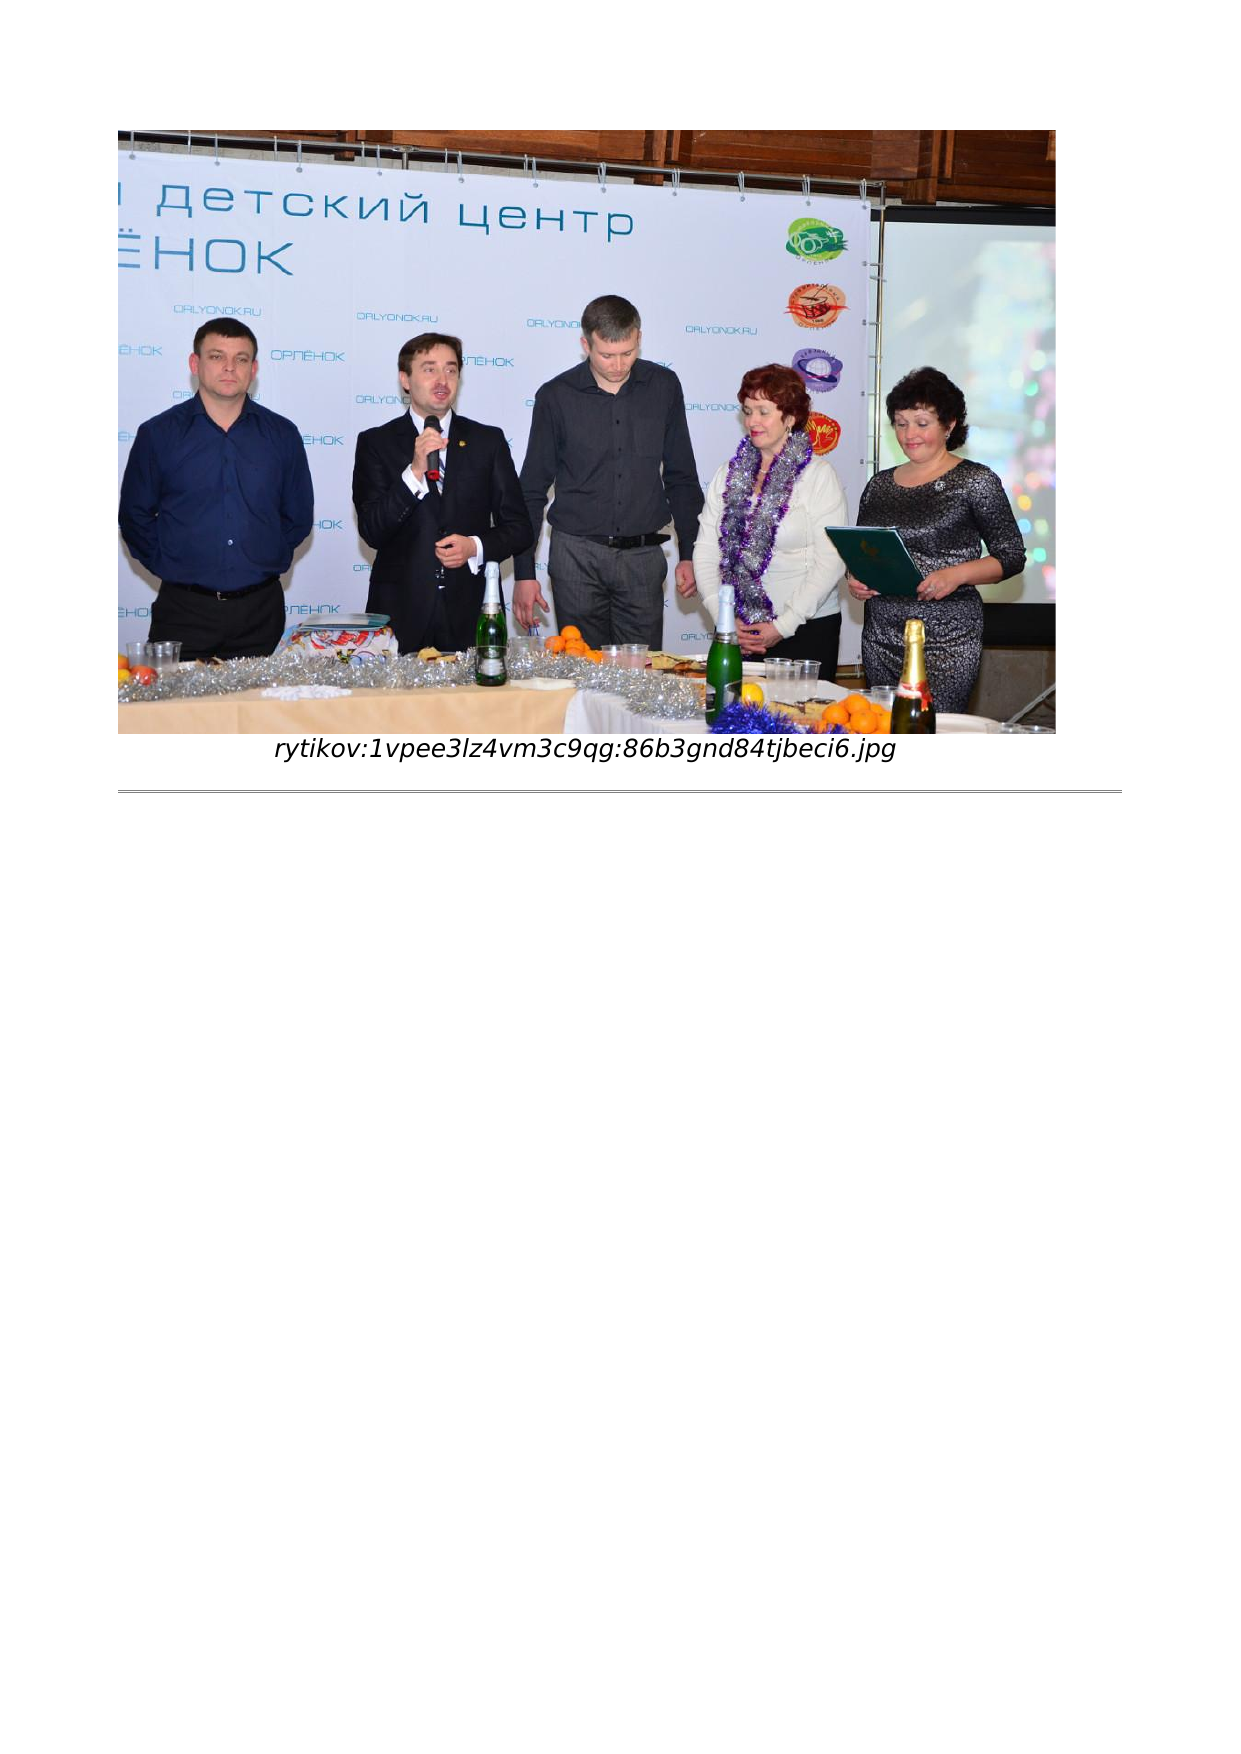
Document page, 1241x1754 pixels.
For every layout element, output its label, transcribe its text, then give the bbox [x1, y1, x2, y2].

picture [118, 130, 1056, 734]
text rytikov:1vpee3lz4vm3c9qg:86b3gnd84tjbeci6.jpg [118, 734, 1056, 763]
